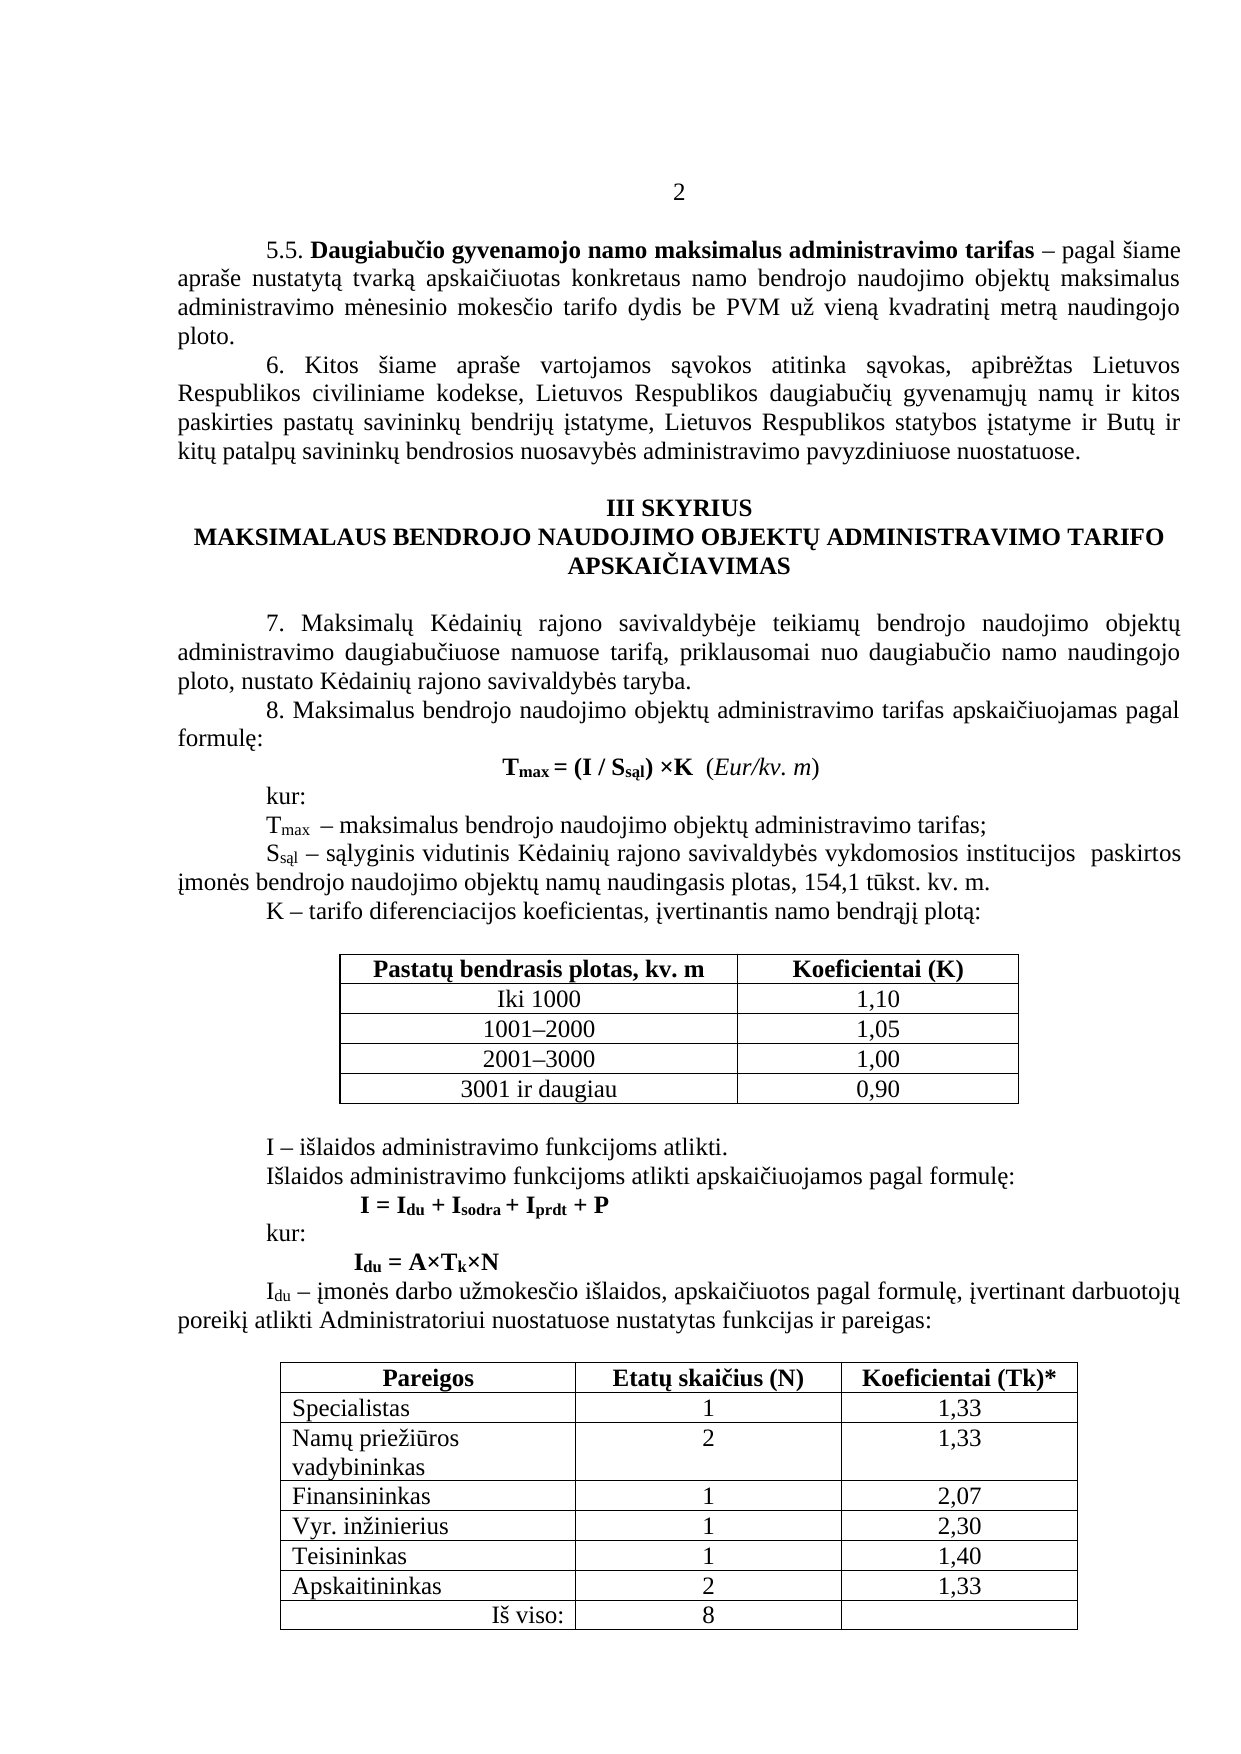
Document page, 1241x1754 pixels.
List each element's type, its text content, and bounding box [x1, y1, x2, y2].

table_cell 1 [576, 1541, 841, 1570]
text I – išlaidos administravimo funkcijoms atlikti. [177, 1132, 1181, 1161]
table_header Pastatų bendrasis plotas, kv. m [341, 955, 737, 983]
table_cell 1,05 [738, 1014, 1018, 1043]
text 5.5. Daugiabučio gyvenamojo namo maksimalus administravimo tarifas – pagal šiame apraše nustatytą tvarką apskaičiuotas konkretaus namo bendrojo naudojimo objektų maksimalus administravimo mėnesinio mokesčio tarifo dydis be PVM už vieną kvadratinį metrą naudingojo ploto. [177, 235, 1181, 350]
text I = Idu + Isodra + Iprdt + P [177, 1190, 1181, 1218]
text III SKYRIUS [177, 493, 1181, 522]
table_cell [842, 1601, 1077, 1629]
text K – tarifo diferenciacijos koeficientas, įvertinantis namo bendrąjį plotą: [177, 896, 1181, 925]
table_cell 1 [576, 1511, 841, 1540]
table_cell 1,33 [842, 1571, 1077, 1599]
table_cell 1,10 [738, 984, 1018, 1013]
text Ssąl – sąlyginis vidutinis Kėdainių rajono savivaldybės vykdomosios institucijos paskirtos įmonės bendrojo naudojimo objektų namų naudingasis plotas, 154,1 tūkst. kv. m. [177, 838, 1181, 896]
text 8. Maksimalus bendrojo naudojimo objektų administravimo tarifas apskaičiuojamas pagal formulę: [177, 695, 1181, 752]
text Idu = A×Tk×N [177, 1247, 1181, 1276]
table_cell 2 [576, 1571, 841, 1599]
table_header Koeficientai (K) [738, 955, 1018, 983]
table_cell Iki 1000 [341, 984, 737, 1013]
table_cell 0,90 [738, 1074, 1018, 1102]
table_cell Finansininkas [281, 1481, 575, 1510]
table_cell 2001–3000 [341, 1044, 737, 1073]
table_header Etatų skaičius (N) [576, 1363, 841, 1392]
table_cell 1 [576, 1393, 841, 1422]
text Tmax = (I / Ssąl) ×K (Eur/kv. m) [177, 752, 1181, 781]
table_cell 1 [576, 1481, 841, 1510]
table_cell 2,30 [842, 1511, 1077, 1540]
table_cell 1,33 [842, 1393, 1077, 1422]
text kur: [177, 781, 1181, 810]
table_cell 2 [576, 1423, 841, 1480]
table_cell 2,07 [842, 1481, 1077, 1510]
text Tmax – maksimalus bendrojo naudojimo objektų administravimo tarifas; [177, 810, 1181, 838]
table_header Pareigos [281, 1363, 575, 1392]
table_cell 3001 ir daugiau [341, 1074, 737, 1102]
table_cell Apskaitininkas [281, 1571, 575, 1599]
text 6. Kitos šiame apraše vartojamos sąvokos atitinka sąvokas, apibrėžtas Lietuvos Respublikos civiliniame kodekse, Lietuvos Respublikos daugiabučių gyvenamųjų namų ir kitos paskirties pastatų savininkų bendrijų įstatyme, Lietuvos Respublikos statybos įstatyme ir Butų ir kitų patalpų savininkų bendrosios nuosavybės administravimo pavyzdiniuose nuostatuose. [177, 350, 1181, 465]
table_cell Teisininkas [281, 1541, 575, 1570]
text 7. Maksimalų Kėdainių rajono savivaldybėje teikiamų bendrojo naudojimo objektų administravimo daugiabučiuose namuose tarifą, priklausomai nuo daugiabučio namo naudingojo ploto, nustato Kėdainių rajono savivaldybės taryba. [177, 608, 1181, 695]
table_cell Iš viso: [281, 1601, 575, 1629]
table_cell 1,33 [842, 1423, 1077, 1480]
table_cell Namų priežiūros vadybininkas [281, 1423, 575, 1480]
text Išlaidos administravimo funkcijoms atlikti apskaičiuojamos pagal formulę: [177, 1161, 1181, 1190]
table_cell 1,40 [842, 1541, 1077, 1570]
text kur: [177, 1218, 1181, 1247]
text Idu – įmonės darbo užmokesčio išlaidos, apskaičiuotos pagal formulę, įvertinant darbuotojų poreikį atlikti Administratoriui nuostatuose nustatytas funkcijas ir pareigas: [177, 1276, 1181, 1333]
table_cell Vyr. inžinierius [281, 1511, 575, 1540]
text MAKSIMALAUS BENDROJO NAUDOJIMO OBJEKTŲ ADMINISTRAVIMO TARIFO APSKAIČIAVIMAS [177, 522, 1181, 580]
table_cell 1,00 [738, 1044, 1018, 1073]
table_cell Specialistas [281, 1393, 575, 1422]
table_header Koeficientai (Tk)* [842, 1363, 1077, 1392]
table_cell 8 [576, 1601, 841, 1629]
table_cell 1001–2000 [341, 1014, 737, 1043]
